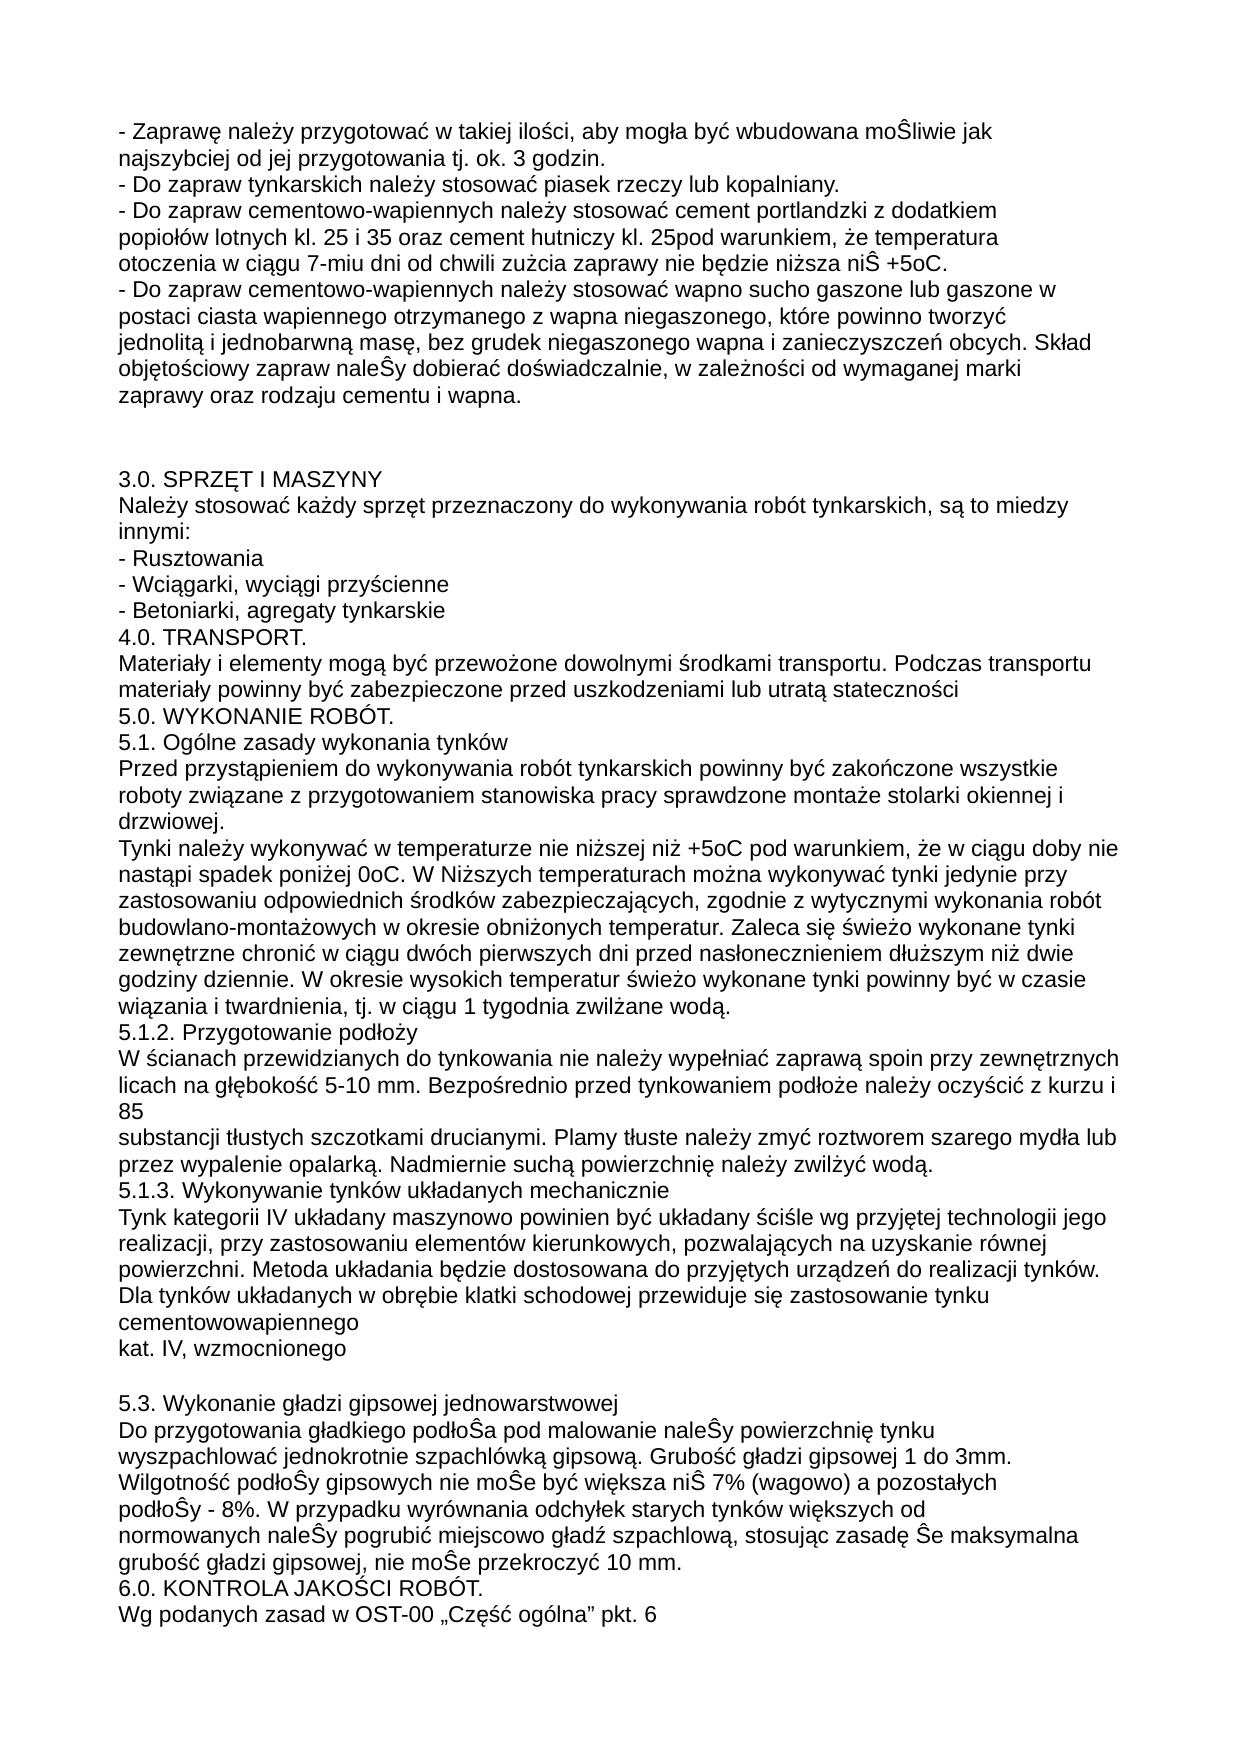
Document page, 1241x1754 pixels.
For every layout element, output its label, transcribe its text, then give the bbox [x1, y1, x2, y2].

text grubość gładzi gipsowej, nie moŜe przekroczyć 10 mm. [118, 1548, 1122, 1575]
text Materiały i elementy mogą być przewożone dowolnymi środkami transportu. Podczas transportu [118, 650, 1122, 676]
text materiały powinny być zabezpieczone przed uszkodzeniami lub utratą stateczności [118, 676, 1122, 703]
text zaprawy oraz rodzaju cementu i wapna. [118, 382, 1122, 408]
text 5.1. Ogólne zasady wykonania tynków [118, 729, 1122, 755]
text 85 [118, 1098, 1122, 1124]
text 5.1.2. Przygotowanie podłoży [118, 1019, 1122, 1045]
text normowanych naleŜy pogrubić miejscowo gładź szpachlową, stosując zasadę Ŝe maksymalna [118, 1522, 1122, 1548]
text - Betoniarki, agregaty tynkarskie [118, 597, 1122, 624]
text - Do zapraw tynkarskich należy stosować piasek rzeczy lub kopalniany. [118, 171, 1122, 197]
text 3.0. SPRZĘT I MASZYNY [118, 466, 1122, 492]
text popiołów lotnych kl. 25 i 35 oraz cement hutniczy kl. 25pod warunkiem, że temperatura [118, 223, 1122, 250]
text realizacji, przy zastosowaniu elementów kierunkowych, pozwalających na uzyskanie równej [118, 1230, 1122, 1256]
text 5.1.3. Wykonywanie tynków układanych mechanicznie [118, 1177, 1122, 1203]
text najszybciej od jej przygotowania tj. ok. 3 godzin. [118, 144, 1122, 171]
text jednolitą i jednobarwną masę, bez grudek niegaszonego wapna i zanieczyszczeń obcych. Skład [118, 329, 1122, 355]
text licach na głębokość 5-10 mm. Bezpośrednio przed tynkowaniem podłoże należy oczyścić z kurzu i [118, 1072, 1122, 1098]
text otoczenia w ciągu 7-miu dni od chwili zużcia zaprawy nie będzie niższa niŜ +5oC. [118, 250, 1122, 276]
text drzwiowej. [118, 808, 1122, 834]
text objętościowy zapraw naleŜy dobierać doświadczalnie, w zależności od wymaganej marki [118, 355, 1122, 382]
text Należy stosować każdy sprzęt przeznaczony do wykonywania robót tynkarskich, są to miedzy [118, 492, 1122, 518]
text podłoŜy - 8%. W przypadku wyrównania odchyłek starych tynków większych od [118, 1496, 1122, 1522]
text 4.0. TRANSPORT. [118, 624, 1122, 650]
text Tynk kategorii IV układany maszynowo powinien być układany ściśle wg przyjętej technologii jego [118, 1203, 1122, 1230]
text - Rusztowania [118, 544, 1122, 571]
text Tynki należy wykonywać w temperaturze nie niższej niż +5oC pod warunkiem, że w ciągu doby nie [118, 834, 1122, 861]
text godziny dziennie. W okresie wysokich temperatur świeżo wykonane tynki powinny być w czasie [118, 966, 1122, 993]
text wiązania i twardnienia, tj. w ciągu 1 tygodnia zwilżane wodą. [118, 993, 1122, 1019]
text przez wypalenie opalarką. Nadmiernie suchą powierzchnię należy zwilżyć wodą. [118, 1151, 1122, 1177]
text postaci ciasta wapiennego otrzymanego z wapna niegaszonego, które powinno tworzyć [118, 303, 1122, 329]
text Do przygotowania gładkiego podłoŜa pod malowanie naleŜy powierzchnię tynku [118, 1417, 1122, 1443]
text innymi: [118, 518, 1122, 544]
text - Zaprawę należy przygotować w takiej ilości, aby mogła być wbudowana moŜliwie jak [118, 118, 1122, 144]
text zewnętrzne chronić w ciągu dwóch pierwszych dni przed nasłonecznieniem dłuższym niż dwie [118, 940, 1122, 966]
text - Do zapraw cementowo-wapiennych należy stosować cement portlandzki z dodatkiem [118, 197, 1122, 223]
text - Wciągarki, wyciągi przyścienne [118, 571, 1122, 597]
text Dla tynków układanych w obrębie klatki schodowej przewiduje się zastosowanie tynku cementowowapiennego [118, 1282, 1122, 1335]
text - Do zapraw cementowo-wapiennych należy stosować wapno sucho gaszone lub gaszone w [118, 276, 1122, 303]
text Przed przystąpieniem do wykonywania robót tynkarskich powinny być zakończone wszystkie [118, 755, 1122, 782]
text 6.0. KONTROLA JAKOŚCI ROBÓT. [118, 1575, 1122, 1601]
text 5.3. Wykonanie gładzi gipsowej jednowarstwowej [118, 1390, 1122, 1417]
text substancji tłustych szczotkami drucianymi. Plamy tłuste należy zmyć roztworem szarego mydła lub [118, 1124, 1122, 1151]
text Wg podanych zasad w OST-00 „Część ogólna” pkt. 6 [118, 1601, 1122, 1627]
text zastosowaniu odpowiednich środków zabezpieczających, zgodnie z wytycznymi wykonania robót [118, 887, 1122, 913]
text 5.0. WYKONANIE ROBÓT. [118, 703, 1122, 729]
text powierzchni. Metoda układania będzie dostosowana do przyjętych urządzeń do realizacji tynków. [118, 1256, 1122, 1282]
text budowlano-montażowych w okresie obniżonych temperatur. Zaleca się świeżo wykonane tynki [118, 913, 1122, 940]
text wyszpachlować jednokrotnie szpachlówką gipsową. Grubość gładzi gipsowej 1 do 3mm. [118, 1443, 1122, 1469]
text kat. IV, wzmocnionego [118, 1335, 1122, 1362]
text nastąpi spadek poniżej 0oC. W Niższych temperaturach można wykonywać tynki jedynie przy [118, 861, 1122, 887]
text W ścianach przewidzianych do tynkowania nie należy wypełniać zaprawą spoin przy zewnętrznych [118, 1045, 1122, 1072]
text Wilgotność podłoŜy gipsowych nie moŜe być większa niŜ 7% (wagowo) a pozostałych [118, 1469, 1122, 1496]
text roboty związane z przygotowaniem stanowiska pracy sprawdzone montaże stolarki okiennej i [118, 782, 1122, 808]
